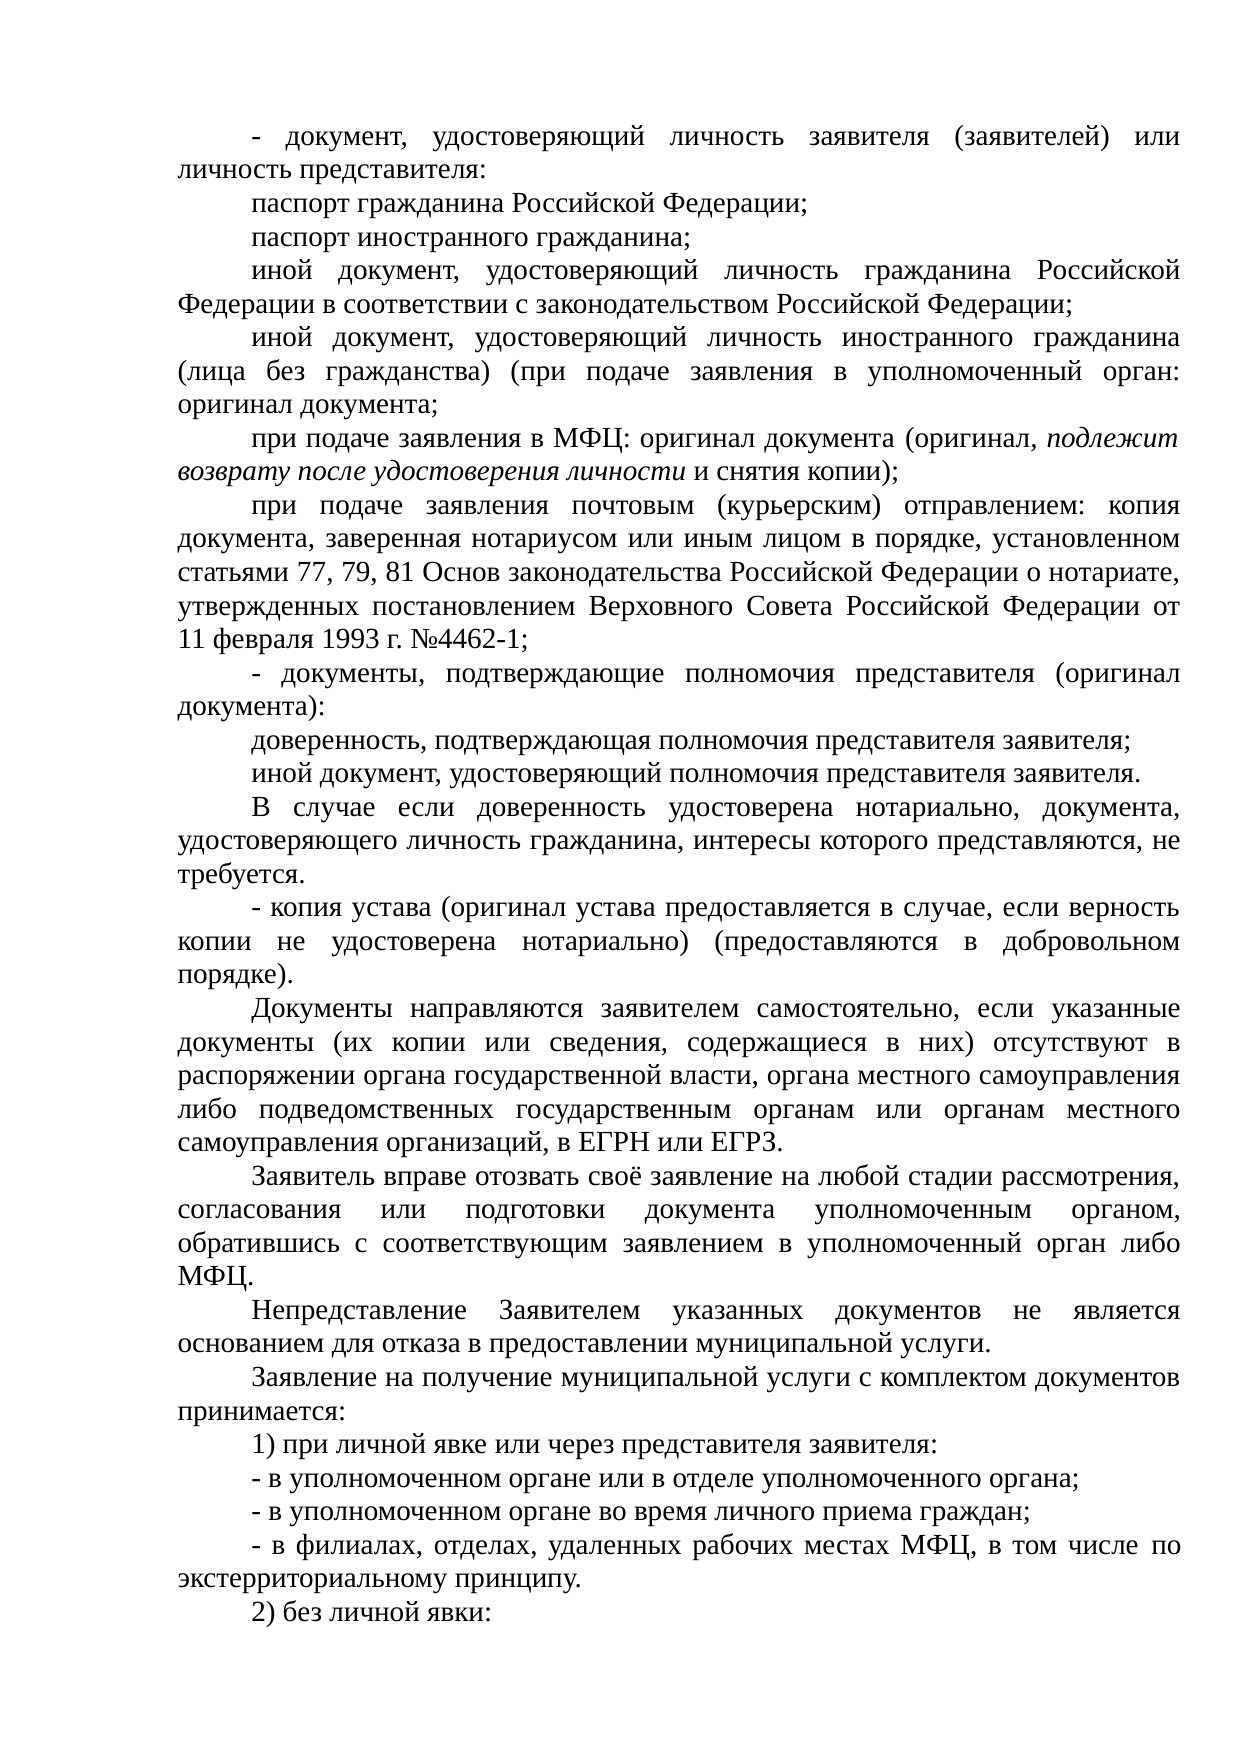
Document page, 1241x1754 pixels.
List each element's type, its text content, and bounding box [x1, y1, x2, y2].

text - в уполномоченном органе или в отделе уполномоченного органа; [177, 1460, 1181, 1493]
text - документы, подтверждающие полномочия представителя (оригинал документа): [177, 655, 1181, 722]
text Непредставление Заявителем указанных документов не является основанием для отказа в предоставлении муниципальной услуги. [177, 1292, 1181, 1359]
text 1) при личной явке или через представителя заявителя: [177, 1426, 1181, 1460]
text иной документ, удостоверяющий личность иностранного гражданина (лица без гражданства) (при подаче заявления в уполномоченный орган: оригинал документа; [177, 319, 1181, 420]
text В случае если доверенность удостоверена нотариально, документа, удостоверяющего личность гражданина, интересы которого представляются, не требуется. [177, 789, 1181, 889]
text - в филиалах, отделах, удаленных рабочих местах МФЦ, в том числе по экстерриториальному принципу. [177, 1527, 1181, 1594]
text - документ, удостоверяющий личность заявителя (заявителей) или личность представителя: [177, 118, 1181, 185]
text паспорт иностранного гражданина; [177, 219, 1181, 252]
text Заявление на получение муниципальной услуги с комплектом документов принимается: [177, 1359, 1181, 1426]
text иной документ, удостоверяющий полномочия представителя заявителя. [177, 755, 1181, 789]
text Документы направляются заявителем самостоятельно, если указанные документы (их копии или сведения, содержащиеся в них) отсутствуют в распоряжении органа государственной власти, органа местного самоуправления либо подведомственных государственным органам или органам местного самоуправления организаций, в ЕГРН или ЕГРЗ. [177, 990, 1181, 1158]
text иной документ, удостоверяющий личность гражданина Российской Федерации в соответствии с законодательством Российской Федерации; [177, 252, 1181, 319]
text при подаче заявления почтовым (курьерским) отправлением: копия документа, заверенная нотариусом или иным лицом в порядке, установленном статьями 77, 79, 81 Основ законодательства Российской Федерации о нотариате, утвержденных постановлением Верховного Совета Российской Федерации от 11 февраля 1993 г. №4462-1; [177, 487, 1181, 655]
text доверенность, подтверждающая полномочия представителя заявителя; [177, 722, 1181, 755]
text 2) без личной явки: [177, 1594, 1181, 1627]
text - в уполномоченном органе во время личного приема граждан; [177, 1493, 1181, 1527]
text - копия устава (оригинал устава предоставляется в случае, если верность копии не удостоверена нотариально) (предоставляются в добровольном порядке). [177, 889, 1181, 990]
text при подаче заявления в МФЦ: оригинал документа (оригинал, подлежит возврату после удостоверения личности и снятия копии); [177, 420, 1181, 487]
text Заявитель вправе отозвать своё заявление на любой стадии рассмотрения, согласования или подготовки документа уполномоченным органом, обратившись с соответствующим заявлением в уполномоченный орган либо МФЦ. [177, 1158, 1181, 1292]
text паспорт гражданина Российской Федерации; [177, 185, 1181, 219]
